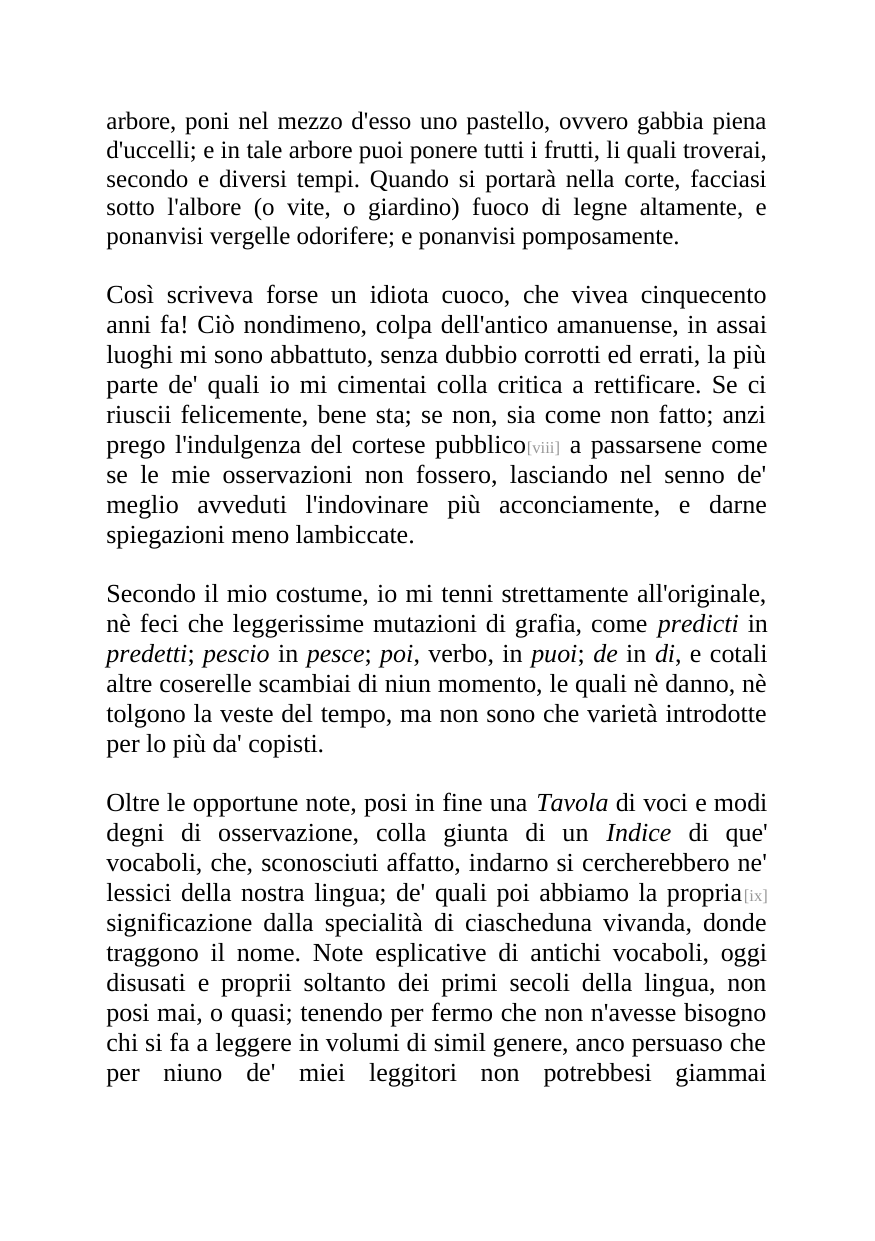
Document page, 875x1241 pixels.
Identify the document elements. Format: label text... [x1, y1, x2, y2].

text arbore, poni nel mezzo d'esso uno pastello, ovvero gabbia piena d'uccelli; e in tale arbore puoi ponere tutti i frutti, li quali troverai, secondo e diversi tempi. Quando si portarà nella corte, facciasi sotto l'albore (o vite, o giardino) fuoco di legne altamente, e ponanvisi vergelle odorifere; e ponanvisi pomposamente. [106, 106, 768, 250]
text Così scriveva forse un idiota cuoco, che vivea cinquecento anni fa! Ciò nondimeno, colpa dell'antico amanuense, in assai luoghi mi sono abbattuto, senza dubbio corrotti ed errati, la più parte de' quali io mi cimentai colla critica a rettificare. Se ci riuscii felicemente, bene sta; se non, sia come non fatto; anzi prego l'indulgenza del cortese pubblico[viii] a passarsene come se le mie osservazioni non fossero, lasciando nel senno de' meglio avveduti l'indovinare più acconciamente, e darne spiegazioni meno lambiccate. [106, 279, 768, 549]
text Secondo il mio costume, io mi tenni strettamente all'originale, nè feci che leggerissime mutazioni di grafia, come predicti in predetti; pescio in pesce; poi, verbo, in puoi; de in di, e cotali altre coserelle scambiai di niun momento, le quali nè danno, nè tolgono la veste del tempo, ma non sono che varietà introdotte per lo più da' copisti. [106, 578, 768, 758]
text Oltre le opportune note, posi in fine una Tavola di voci e modi degni di osservazione, colla giunta di un Indice di que' vocaboli, che, sconosciuti affatto, indarno si cercherebbero ne' lessici della nostra lingua; de' quali poi abbiamo la propria[ix] significazione dalla specialità di ciascheduna vivanda, donde traggono il nome. Note esplicative di antichi vocaboli, oggi disusati e proprii soltanto dei primi secoli della lingua, non posi mai, o quasi; tenendo per fermo che non n'avesse bisogno chi si fa a leggere in volumi di simil genere, anco persuaso che per niuno de' miei leggitori non potrebbesi giammai [106, 787, 768, 1087]
